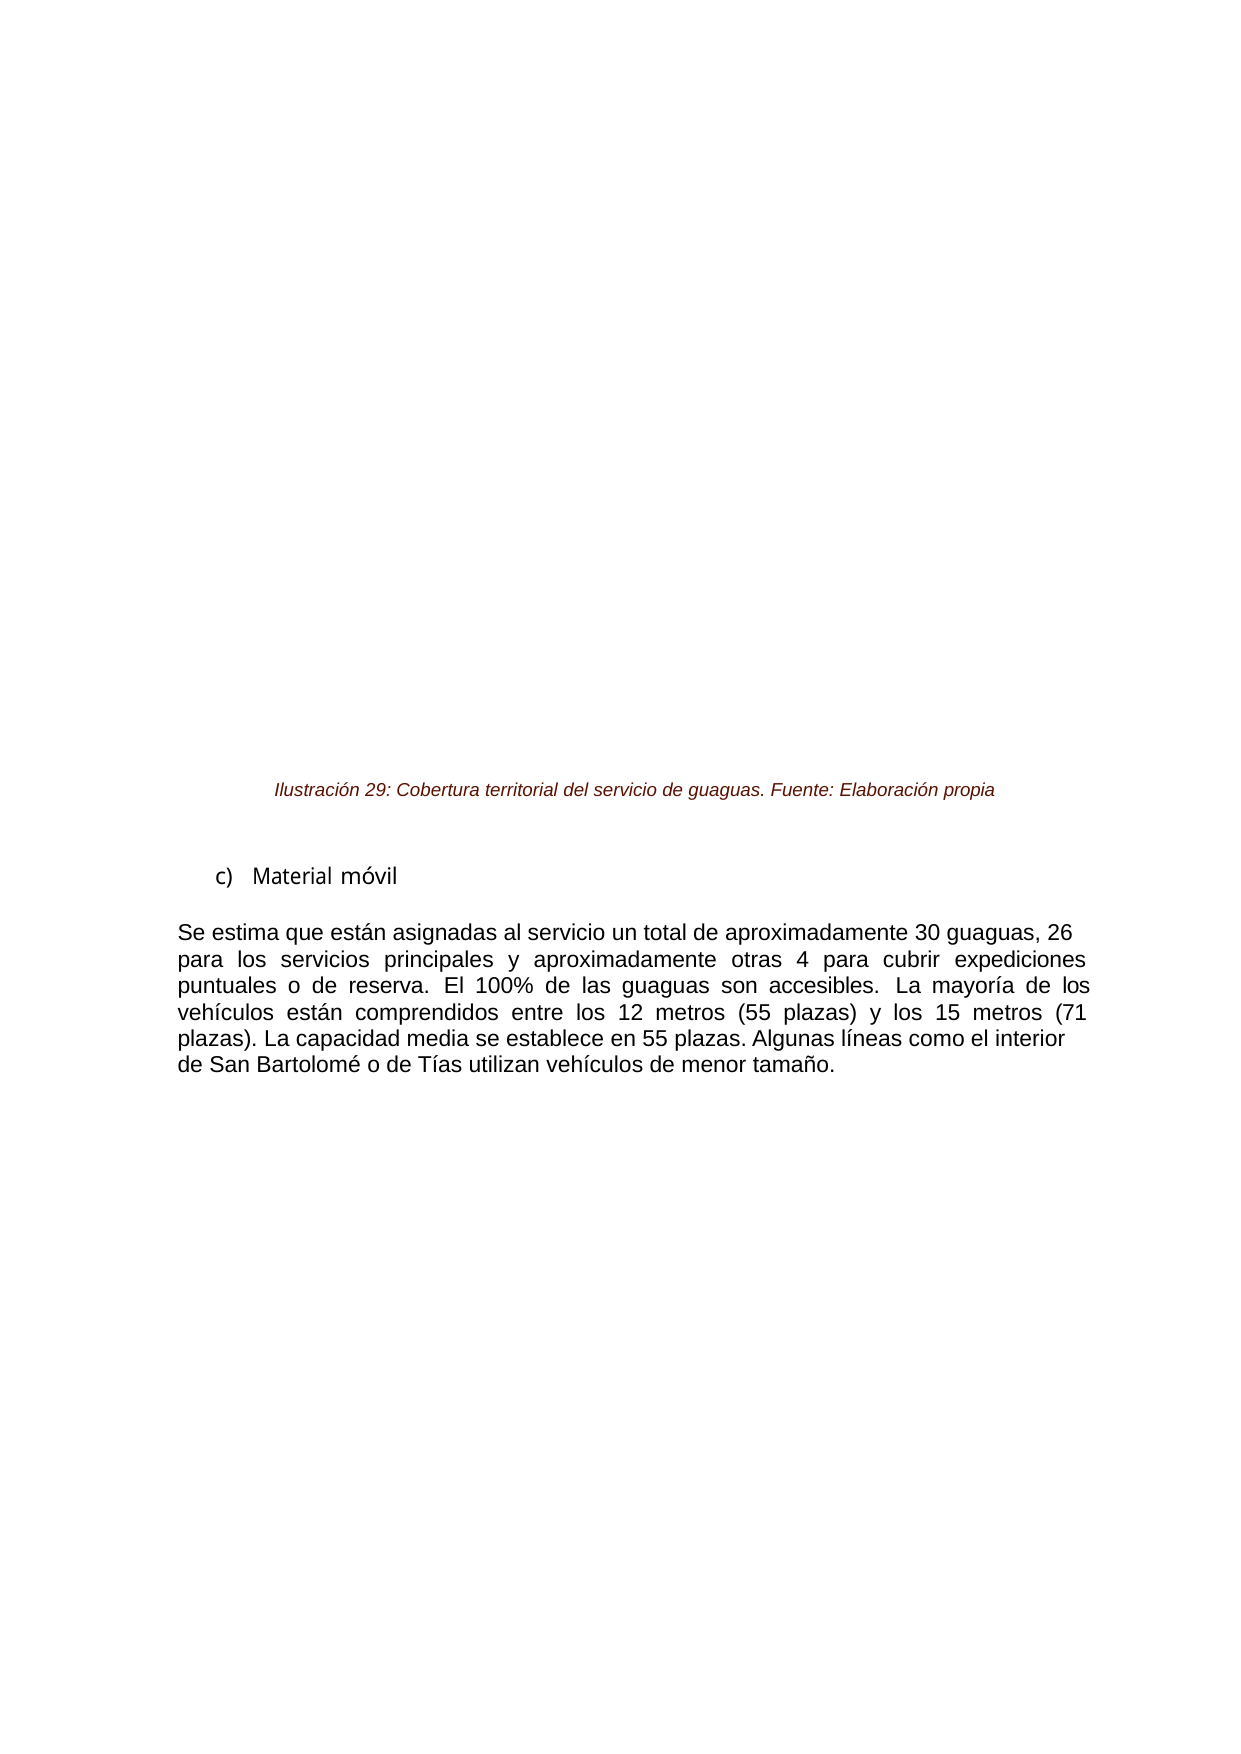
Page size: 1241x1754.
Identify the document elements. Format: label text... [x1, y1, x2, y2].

text Ilustración 29: Cobertura territorial del servicio de guaguas. Fuente: Elaboración propia [274, 779, 1211, 801]
text La mayoría de los [895, 972, 1211, 998]
text El 100% de las guaguas son accesibles. [444, 972, 884, 998]
text puntuales o de reserva. [177, 972, 432, 998]
text vehículos están comprendidos entre los 12 metros (55 plazas) y los 15 metros (71 [177, 999, 1211, 1025]
list Material móvil [215, 860, 1211, 891]
text Se estima que están asignadas al servicio un total de aproximadamente 30 guaguas, 26 para los servicios principales y aproximadamente otras 4 para cubrir expediciones [177, 919, 1092, 972]
text plazas). La capacidad media se establece en 55 plazas. Algunas líneas como el interior de San Bartolomé o de Tías utilizan vehículos de menor tamaño. [177, 1025, 1073, 1078]
